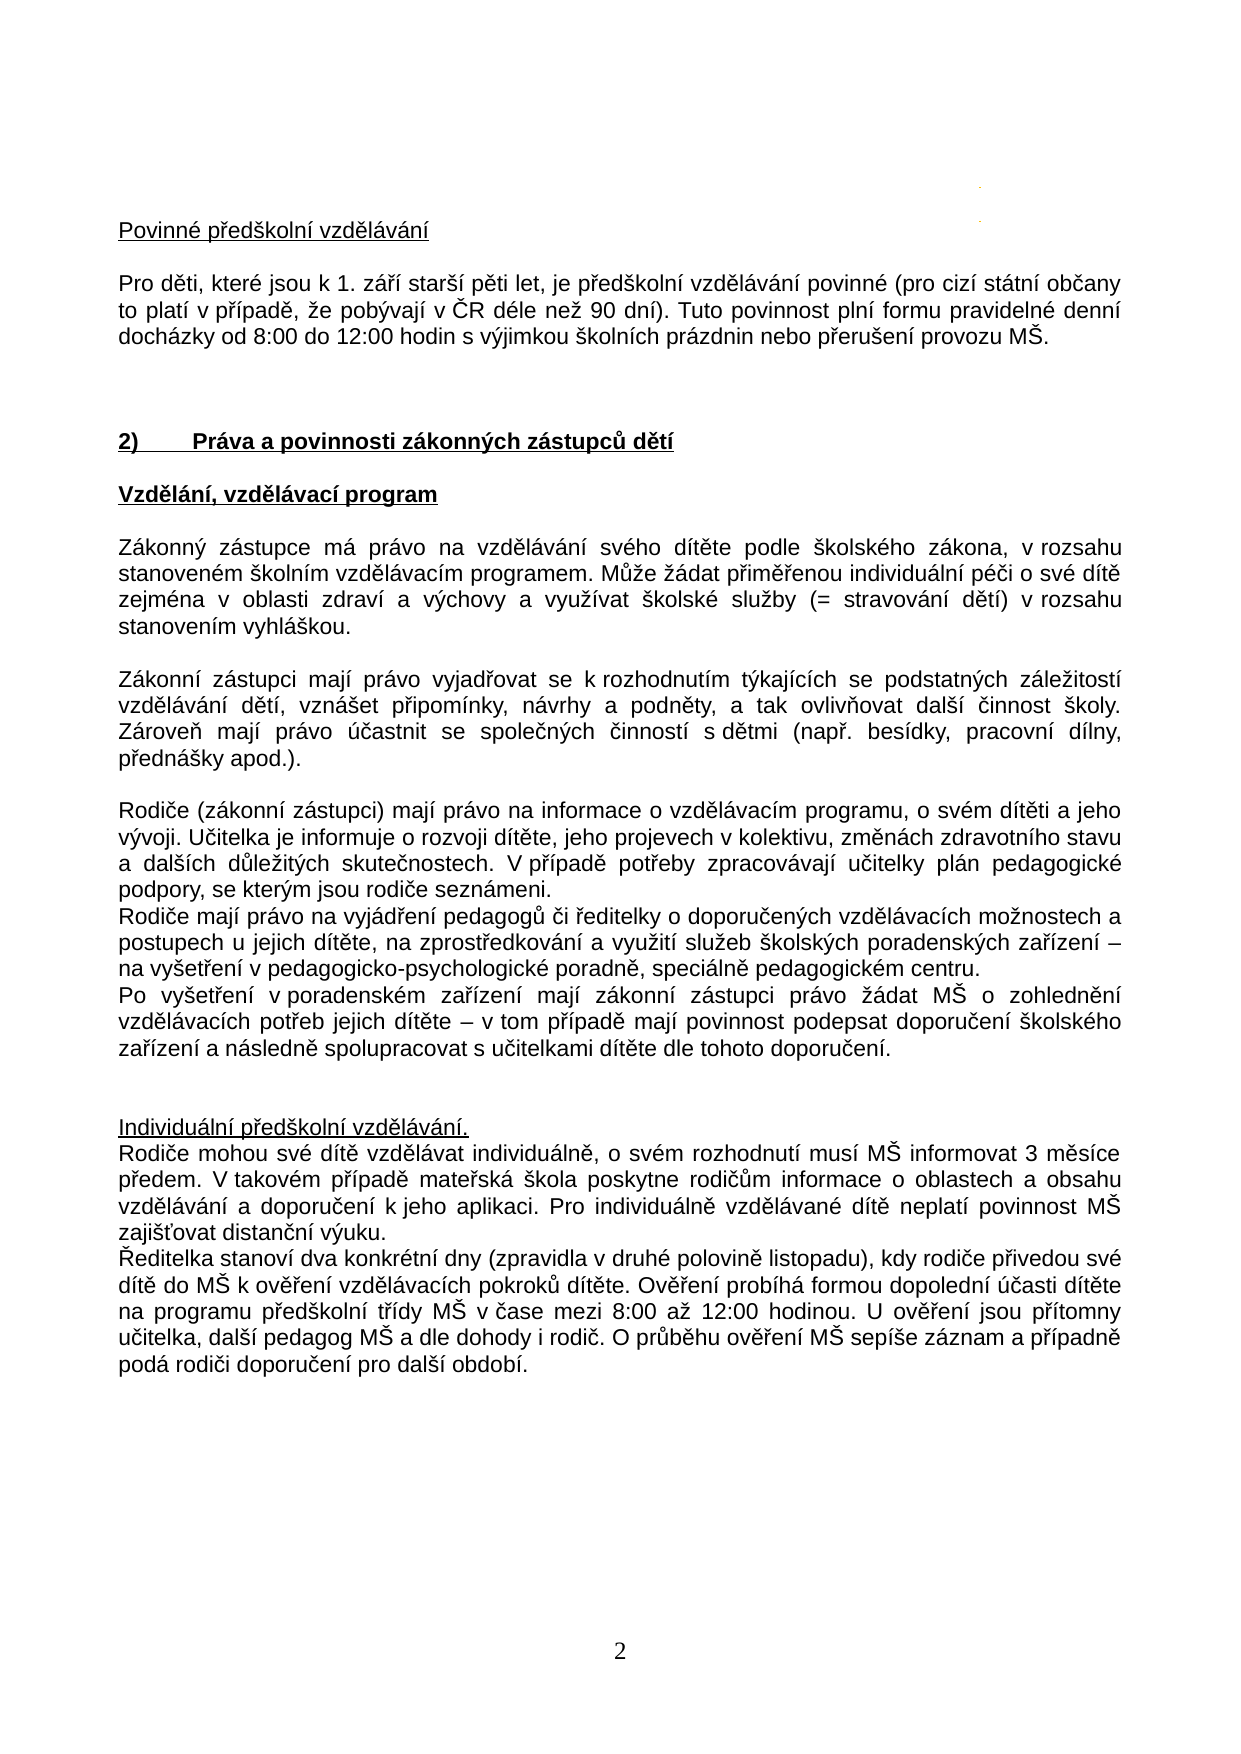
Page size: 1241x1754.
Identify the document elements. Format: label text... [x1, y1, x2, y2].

text Povinné předškolní vzdělávání [118, 217, 1122, 244]
text Rodiče mají právo na vyjádření pedagogů či ředitelky o doporučených vzdělávacích možnostech a postupech u jejich dítěte, na zprostředkování a využití služeb školských poradenských zařízení – na vyšetření v pedagogicko-psychologické poradně, speciálně pedagogickém centru. [118, 903, 1122, 982]
text Po vyšetření v poradenském zařízení mají zákonní zástupci právo žádat MŠ o zohlednění vzdělávacích potřeb jejich dítěte – v tom případě mají povinnost podepsat doporučení školského zařízení a následně spolupracovat s učitelkami dítěte dle tohoto doporučení. [118, 982, 1122, 1061]
text Zákonný zástupce má právo na vzdělávání svého dítěte podle školského zákona, v rozsahu stanoveném školním vzdělávacím programem. Může žádat přiměřenou individuální péči o své dítě zejména v oblasti zdraví a výchovy a využívat školské služby (= stravování dětí) v rozsahu stanovením vyhláškou. [118, 534, 1122, 639]
text Vzdělání, vzdělávací program [118, 481, 1122, 507]
text Pro děti, které jsou k 1. září starší pěti let, je předškolní vzdělávání povinné (pro cizí státní občany to platí v případě, že pobývají v ČR déle než 90 dní). Tuto povinnost plní formu pravidelné denní docházky od 8:00 do 12:00 hodin s výjimkou školních prázdnin nebo přerušení provozu MŠ. [118, 270, 1122, 349]
text Rodiče mohou své dítě vzdělávat individuálně, o svém rozhodnutí musí MŠ informovat 3 měsíce předem. V takovém případě mateřská škola poskytne rodičům informace o oblastech a obsahu vzdělávání a doporučení k jeho aplikaci. Pro individuálně vzdělávané dítě neplatí povinnost MŠ zajišťovat distanční výuku. [118, 1140, 1122, 1245]
text Ředitelka stanoví dva konkrétní dny (zpravidla v druhé polovině listopadu), kdy rodiče přivedou své dítě do MŠ k ověření vzdělávacích pokroků dítěte. Ověření probíhá formou dopolední účasti dítěte na programu předškolní třídy MŠ v čase mezi 8:00 až 12:00 hodinou. U ověření jsou přítomny učitelka, další pedagog MŠ a dle dohody i rodič. O průběhu ověření MŠ sepíše záznam a případně podá rodiči doporučení pro další období. [118, 1245, 1122, 1377]
text Individuální předškolní vzdělávání. [118, 1113, 1122, 1140]
text 2) Práva a povinnosti zákonných zástupců dětí [118, 428, 1122, 455]
text Zákonní zástupci mají právo vyjadřovat se k rozhodnutím týkajících se podstatných záležitostí vzdělávání dětí, vznášet připomínky, návrhy a podněty, a tak ovlivňovat další činnost školy. Zároveň mají právo účastnit se společných činností s dětmi (např. besídky, pracovní dílny, přednášky apod.). [118, 666, 1122, 771]
text Rodiče (zákonní zástupci) mají právo na informace o vzdělávacím programu, o svém dítěti a jeho vývoji. Učitelka je informuje o rozvoji dítěte, jeho projevech v kolektivu, změnách zdravotního stavu a dalších důležitých skutečnostech. V případě potřeby zpracovávají učitelky plán pedagogické podpory, se kterým jsou rodiče seznámeni. [118, 797, 1122, 903]
